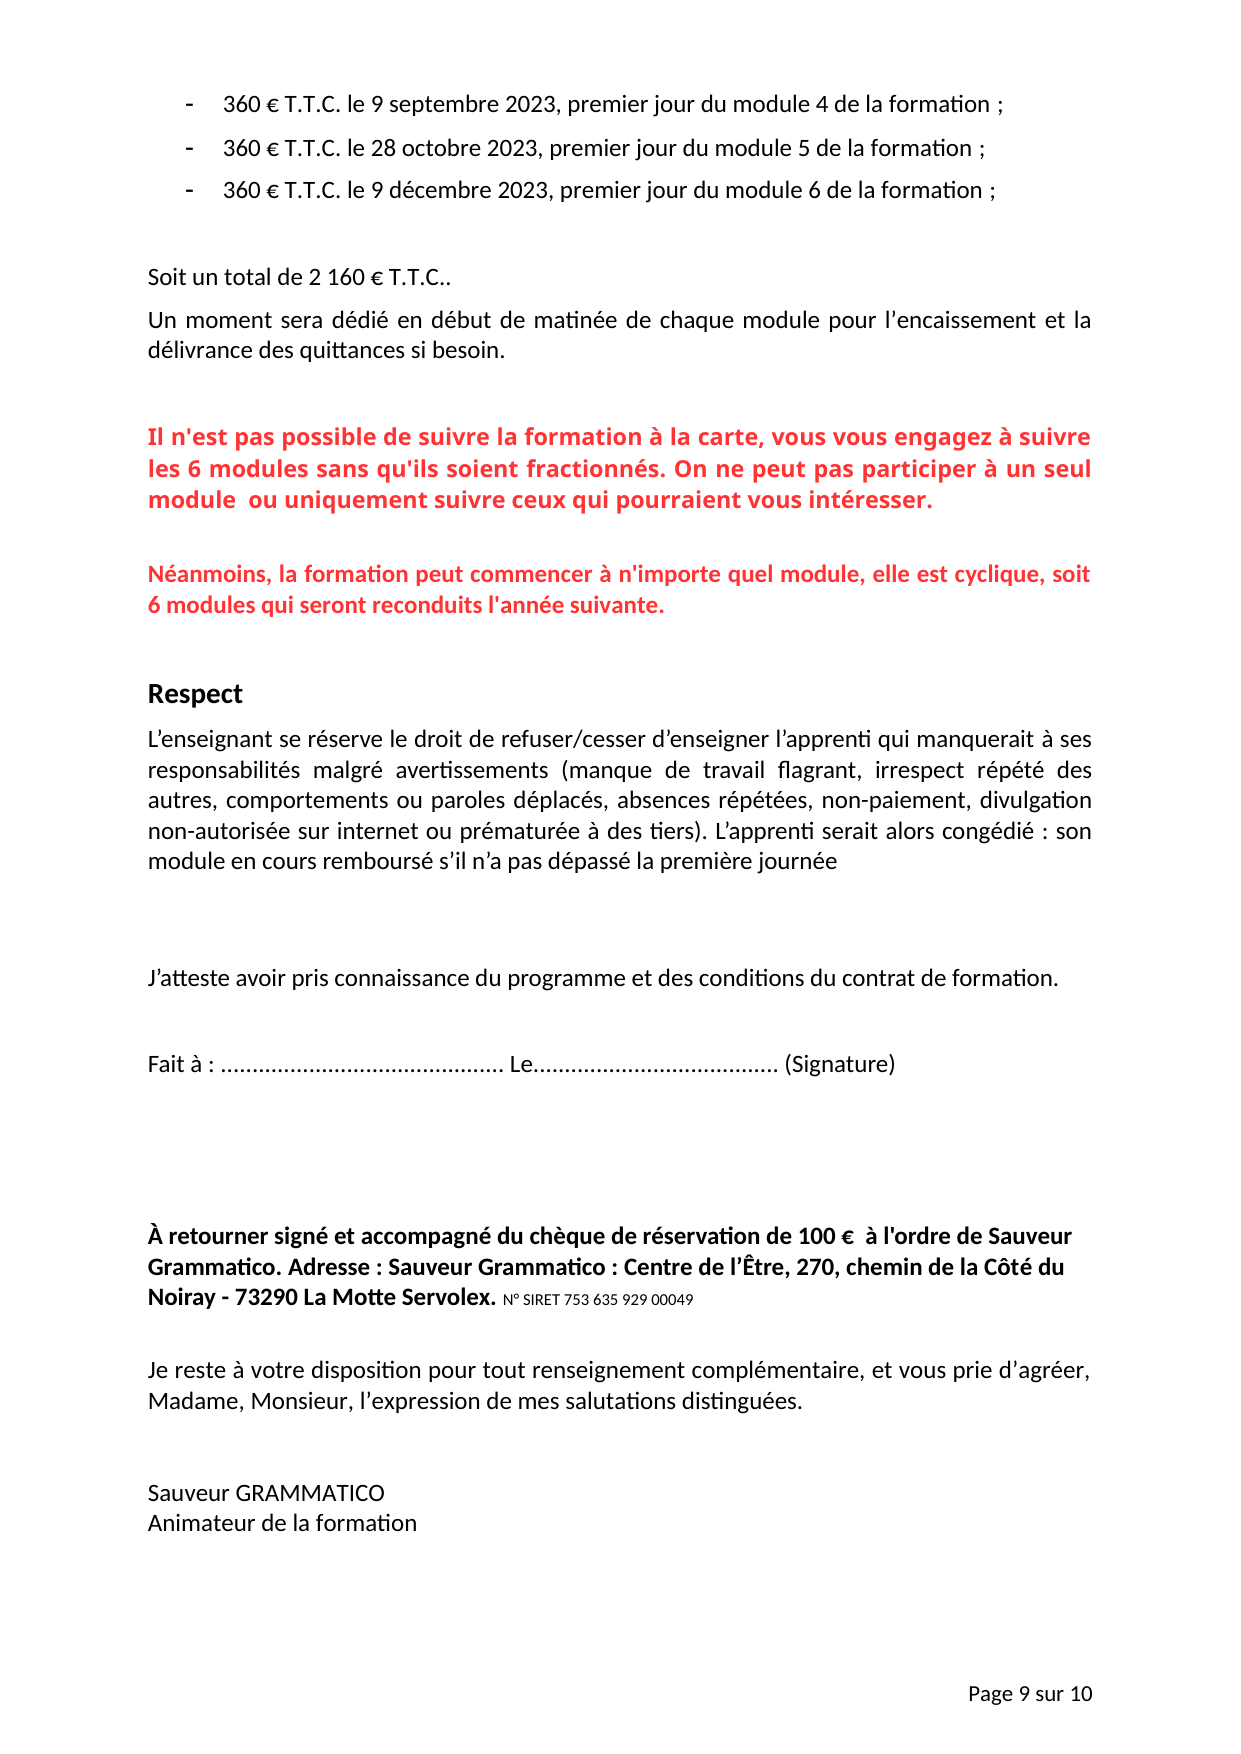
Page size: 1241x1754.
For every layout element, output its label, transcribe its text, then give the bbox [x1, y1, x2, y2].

list 360 € T.T.C. le 9 septembre 2023, premier jour du module 4 de la formation ; [185, 89, 1092, 119]
text Je reste à votre disposition pour tout renseignement complémentaire, et vous prie d’agréer, Madame, Monsieur, l’expression de mes salutations distinguées. [148, 1355, 1092, 1416]
text Animateur de la formation [148, 1507, 1092, 1538]
text Il n'est pas possible de suivre la formation à la carte, vous vous engagez à suivre les 6 modules sans qu'ils soient fractionnés. On ne peut pas participer à un seul module ou uniquement suivre ceux qui pourraient vous intéresser. [148, 420, 1092, 516]
text Sauveur GRAMMATICO [148, 1477, 1092, 1507]
text Fait à : ............................................. Le....................................... (Signature) [148, 1048, 1092, 1078]
text Néanmoins, la formation peut commencer à n'importe quel module, elle est cyclique, soit 6 modules qui seront reconduits l'année suivante. [148, 528, 1092, 620]
text J’atteste avoir pris connaissance du programme et des conditions du contrat de formation. [148, 962, 1092, 992]
text Soit un total de 2 160 € T.T.C.. [148, 261, 1092, 291]
text À retourner signé et accompagné du chèque de réservation de 100 € à l'ordre de Sauveur Grammatico. Adresse : Sauveur Grammatico : Centre de l’Être, 270, chemin de la Côté du Noiray - 73290 La Motte Servolex. N° SIRET 753 635 929 00049 [148, 1220, 1092, 1312]
text Respect [148, 675, 1092, 711]
list 360 € T.T.C. le 28 octobre 2023, premier jour du module 5 de la formation ; [185, 132, 1092, 162]
text Un moment sera dédié en début de matinée de chaque module pour l’encaissement et la délivrance des quittances si besoin. [148, 304, 1092, 365]
list 360 € T.T.C. le 9 décembre 2023, premier jour du module 6 de la formation ; [185, 175, 1092, 205]
text L’enseignant se réserve le droit de refuser/cesser d’enseigner l’apprenti qui manquerait à ses responsabilités malgré avertissements (manque de travail flagrant, irrespect répété des autres, comportements ou paroles déplacés, absences répétées, non-paiement, divulgation non-autorisée sur internet ou prématurée à des tiers). L’apprenti serait alors congédié : son module en cours remboursé s’il n’a pas dépassé la première journée [148, 723, 1092, 876]
